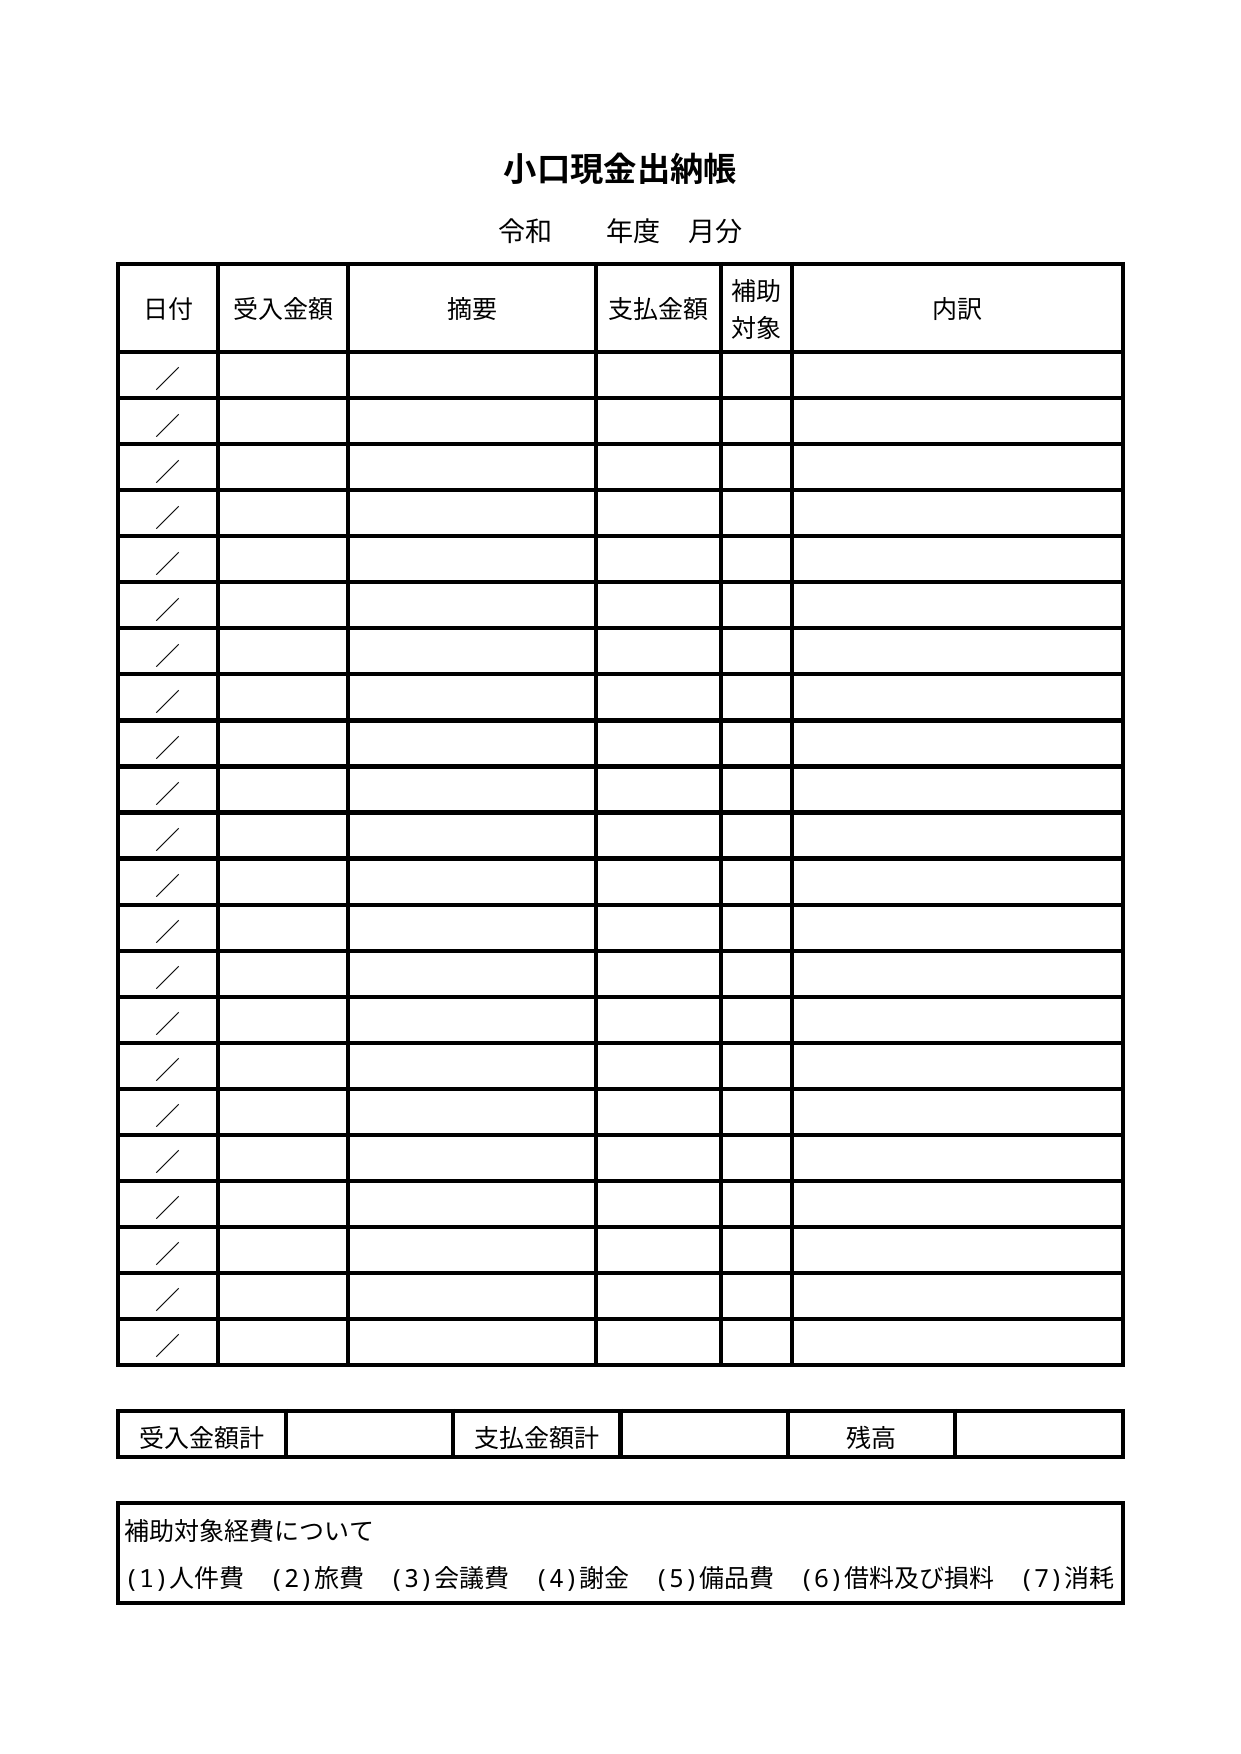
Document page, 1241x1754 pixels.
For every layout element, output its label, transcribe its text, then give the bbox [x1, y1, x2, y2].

table_cell [957, 1413, 1121, 1455]
table_cell ／ [120, 861, 216, 902]
table_cell [220, 492, 346, 534]
table_cell [350, 584, 594, 626]
table_cell [598, 1229, 719, 1271]
table_cell ／ [120, 1045, 216, 1087]
table_cell [220, 953, 346, 994]
table_cell [350, 676, 594, 718]
table_cell [220, 354, 346, 396]
table_cell [723, 446, 790, 488]
table_cell [723, 815, 790, 856]
table_cell [350, 953, 594, 994]
table_cell 残高 [790, 1413, 953, 1455]
subtitle 令和 年度 月分 [118, 210, 1122, 249]
table_cell ／ [120, 1091, 216, 1133]
table_cell [723, 1091, 790, 1133]
table_header 補助対象 [723, 266, 790, 350]
table_cell [220, 630, 346, 672]
table_cell [350, 400, 594, 442]
table_cell [350, 815, 594, 856]
table_cell [723, 354, 790, 396]
table_cell [350, 723, 594, 764]
table_cell [723, 584, 790, 626]
table_cell ／ [120, 723, 216, 764]
table_cell [220, 861, 346, 902]
table_cell [350, 1137, 594, 1179]
table_cell [598, 538, 719, 580]
table_cell [598, 861, 719, 902]
table_cell ／ [120, 584, 216, 626]
table_cell [723, 1229, 790, 1271]
table_cell [794, 723, 1121, 764]
table_cell [220, 769, 346, 810]
table_cell [220, 999, 346, 1041]
table_cell [723, 1275, 790, 1317]
table_cell ／ [120, 492, 216, 534]
table_cell [350, 1045, 594, 1087]
table_cell [723, 1183, 790, 1225]
table_cell ／ [120, 999, 216, 1041]
table_cell [794, 999, 1121, 1041]
table_cell [220, 1091, 346, 1133]
table_cell [598, 676, 719, 718]
table_cell [794, 676, 1121, 718]
table_cell [220, 676, 346, 718]
table_cell [350, 1321, 594, 1363]
table_cell [794, 446, 1121, 488]
table_header 受入金額 [220, 266, 346, 350]
table_cell [598, 769, 719, 810]
table_cell [794, 1045, 1121, 1087]
table_cell [794, 907, 1121, 948]
table_cell [598, 1137, 719, 1179]
table_cell [598, 1275, 719, 1317]
table_cell [723, 999, 790, 1041]
table_cell [794, 769, 1121, 810]
table_header 内訳 [794, 266, 1121, 350]
table_cell [220, 1045, 346, 1087]
table_cell [598, 1091, 719, 1133]
table_cell ／ [120, 354, 216, 396]
table_cell ／ [120, 1183, 216, 1225]
table_cell [350, 1229, 594, 1271]
table_cell ／ [120, 400, 216, 442]
table_cell ／ [120, 815, 216, 856]
table_cell [288, 1413, 451, 1455]
table_cell ／ [120, 1275, 216, 1317]
table_cell [794, 538, 1121, 580]
table_cell [220, 400, 346, 442]
table_cell [723, 400, 790, 442]
table_cell [220, 723, 346, 764]
table_cell [220, 538, 346, 580]
table_cell [598, 999, 719, 1041]
table_cell ／ [120, 953, 216, 994]
table_cell [794, 1183, 1121, 1225]
table_cell [623, 1413, 786, 1455]
table_cell [598, 1045, 719, 1087]
table_cell [794, 1275, 1121, 1317]
table_cell [220, 584, 346, 626]
table_cell [598, 630, 719, 672]
table_cell ／ [120, 1137, 216, 1179]
table_cell [723, 907, 790, 948]
table_cell [723, 1045, 790, 1087]
table_cell [220, 815, 346, 856]
table_cell [220, 1183, 346, 1225]
table_cell [598, 723, 719, 764]
table_header 摘要 [350, 266, 594, 350]
table_cell [220, 1275, 346, 1317]
table_cell [794, 354, 1121, 396]
table_cell [118, 1459, 1123, 1501]
table_cell [723, 769, 790, 810]
table_cell [794, 400, 1121, 442]
table_cell [598, 446, 719, 488]
table_cell [598, 953, 719, 994]
table_cell [350, 492, 594, 534]
table_cell [794, 584, 1121, 626]
table_cell ／ [120, 907, 216, 948]
table_cell ／ [120, 630, 216, 672]
table_cell [723, 492, 790, 534]
table_cell [794, 1229, 1121, 1271]
table_cell [350, 907, 594, 948]
table_cell [598, 815, 719, 856]
table_cell ／ [120, 676, 216, 718]
table_cell [598, 907, 719, 948]
table_cell [794, 861, 1121, 902]
table_cell 補助対象経費について [120, 1505, 1121, 1553]
table_cell ／ [120, 1321, 216, 1363]
table_cell [794, 815, 1121, 856]
table_cell ／ [120, 446, 216, 488]
table_cell [220, 1229, 346, 1271]
table_cell [723, 676, 790, 718]
table_cell [220, 1137, 346, 1179]
table_cell [723, 723, 790, 764]
table_cell ／ [120, 1229, 216, 1271]
table_header 支払金額 [598, 266, 719, 350]
table_cell [118, 1367, 1123, 1409]
table_cell [723, 861, 790, 902]
title 小口現金出納帳 [118, 143, 1122, 191]
table_cell [350, 630, 594, 672]
table_cell [350, 1275, 594, 1317]
table_cell [350, 354, 594, 396]
table_cell [723, 1137, 790, 1179]
table_cell [598, 1183, 719, 1225]
table_cell [794, 1137, 1121, 1179]
table_cell [350, 861, 594, 902]
table_cell [598, 492, 719, 534]
table_cell [350, 1183, 594, 1225]
table_cell 受入金額計 [120, 1413, 284, 1455]
table_cell [723, 953, 790, 994]
table_cell [794, 1091, 1121, 1133]
table_cell [220, 446, 346, 488]
table_header 日付 [120, 266, 216, 350]
table_cell [598, 584, 719, 626]
table_cell [794, 492, 1121, 534]
table_cell 支払金額計 [455, 1413, 618, 1455]
table_cell [794, 1321, 1121, 1363]
table_cell [350, 538, 594, 580]
table_cell [350, 1091, 594, 1133]
table_cell [598, 354, 719, 396]
table_cell [723, 538, 790, 580]
table_cell [350, 446, 594, 488]
table_cell ／ [120, 538, 216, 580]
table_cell [598, 400, 719, 442]
table_cell [794, 953, 1121, 994]
table_cell (1)人件費 (2)旅費 (3)会議費 (4)謝金 (5)備品費 (6)借料及び損料 (7)消耗 [120, 1553, 1121, 1601]
table_cell [723, 1321, 790, 1363]
table_cell [220, 907, 346, 948]
table_cell [794, 630, 1121, 672]
table_cell [220, 1321, 346, 1363]
table_cell [598, 1321, 719, 1363]
table_cell [723, 630, 790, 672]
table_cell ／ [120, 769, 216, 810]
table_cell [350, 769, 594, 810]
table_cell [350, 999, 594, 1041]
